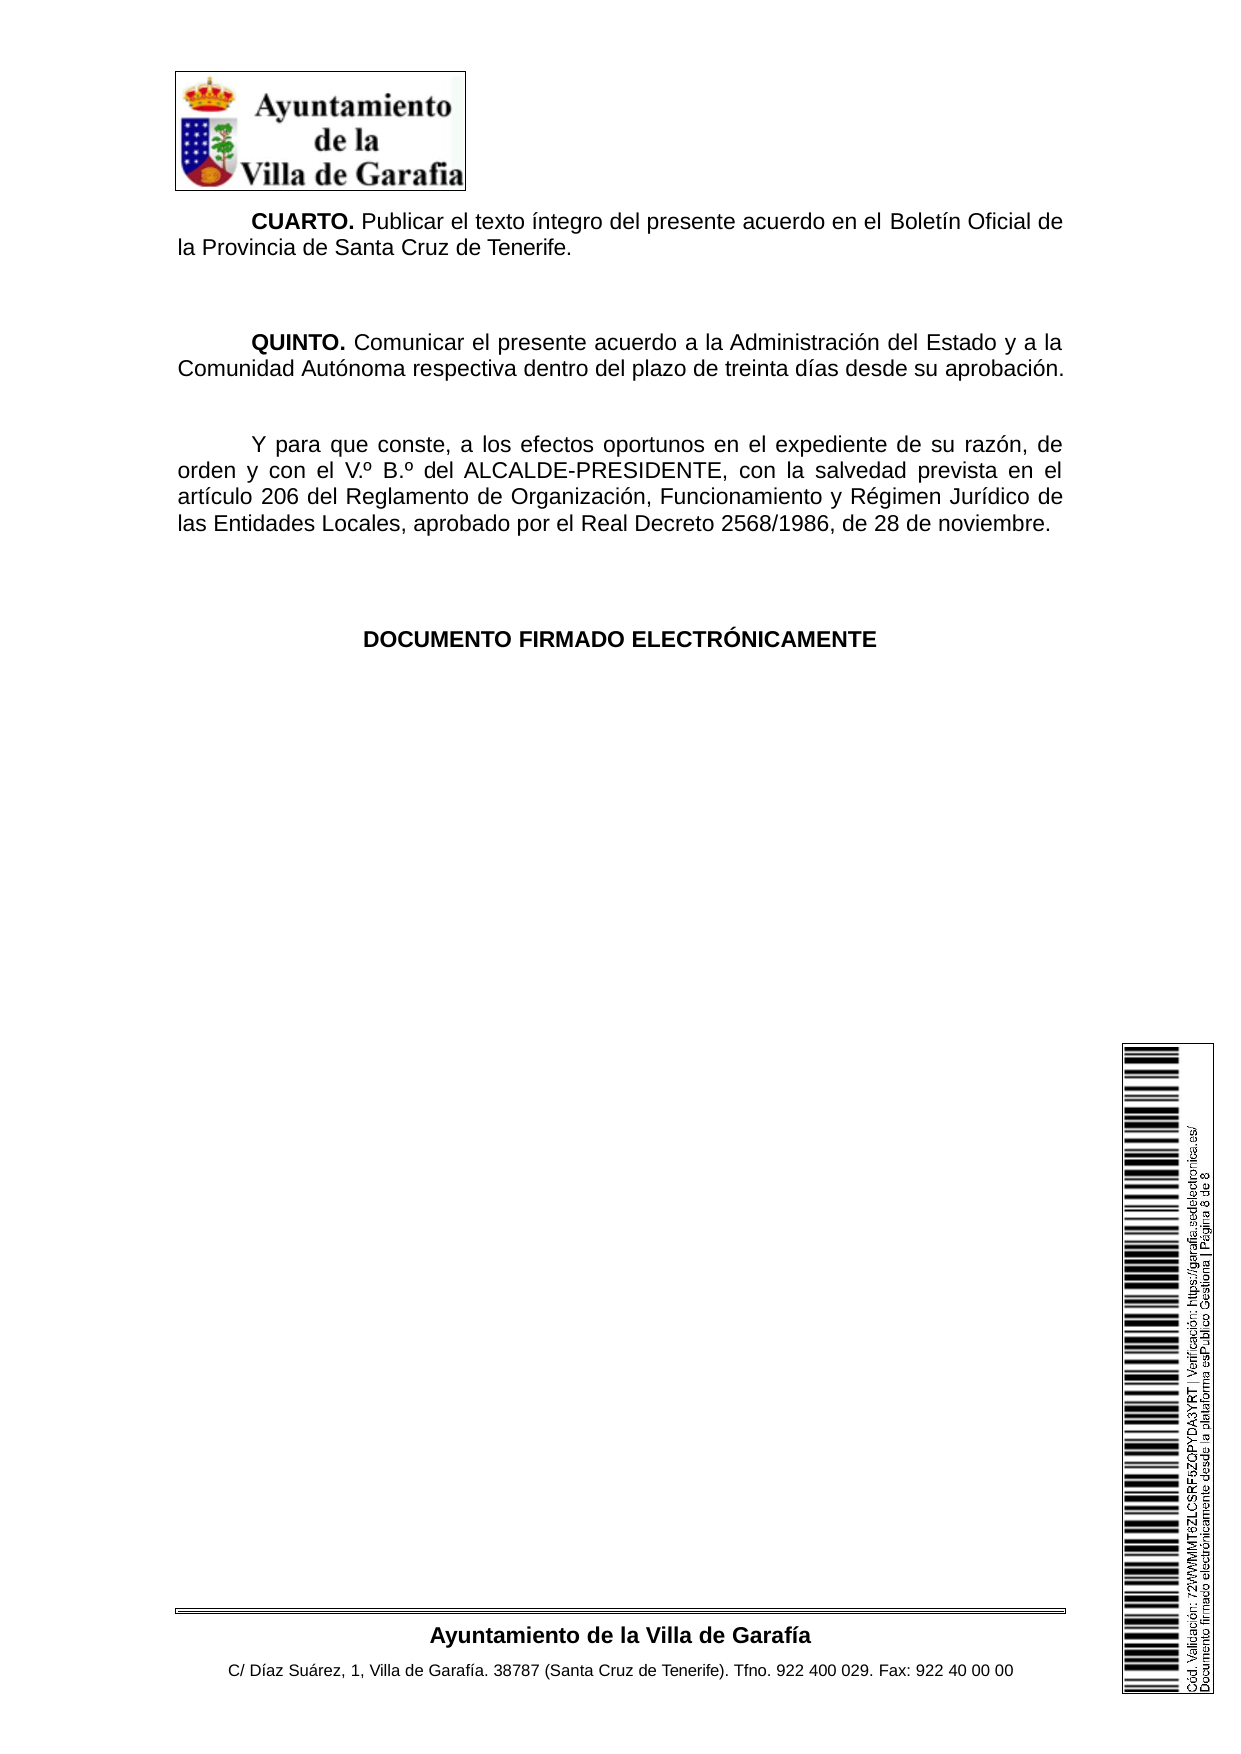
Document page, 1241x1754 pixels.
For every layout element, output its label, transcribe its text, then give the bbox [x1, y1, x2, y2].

text artículo 206 del Reglamento de Organización, Funcionamiento y Régimen Jurídico de [177, 484, 1087, 510]
text C/ Díaz Suárez, 1, Villa de Garafía. 38787 (Santa Cruz de Tenerife). Tfno. 922 400 029. Fax: 922 40 00 00 [228, 1662, 1037, 1680]
text CUARTO. Publicar el texto íntegro del presente acuerdo en el Boletín Oficial de [251, 209, 1088, 234]
picture [176, 72, 465, 190]
text la Provincia de Santa Cruz de Tenerife. [177, 235, 1088, 261]
picture [176, 1609, 1065, 1613]
text DOCUMENTO FIRMADO ELECTRÓNICAMENTE [363, 627, 902, 653]
text orden y con el V.º B.º del ALCALDE-PRESIDENTE, con la salvedad prevista en el [177, 458, 1087, 484]
text Y para que conste, a los efectos oportunos en el expediente de su razón, de [251, 432, 1087, 457]
text QUINTO. Comunicar el presente acuerdo a la Administración del Estado y a la [251, 330, 1087, 355]
text las Entidades Locales, aprobado por el Real Decreto 2568/1986, de 28 de noviembre. [177, 511, 1087, 536]
picture [1123, 1044, 1213, 1693]
text Comunidad Autónoma respectiva dentro del plazo de treinta días desde su aprobación. [177, 356, 1087, 382]
text Ayuntamiento de la Villa de Garafía [429, 1623, 836, 1648]
